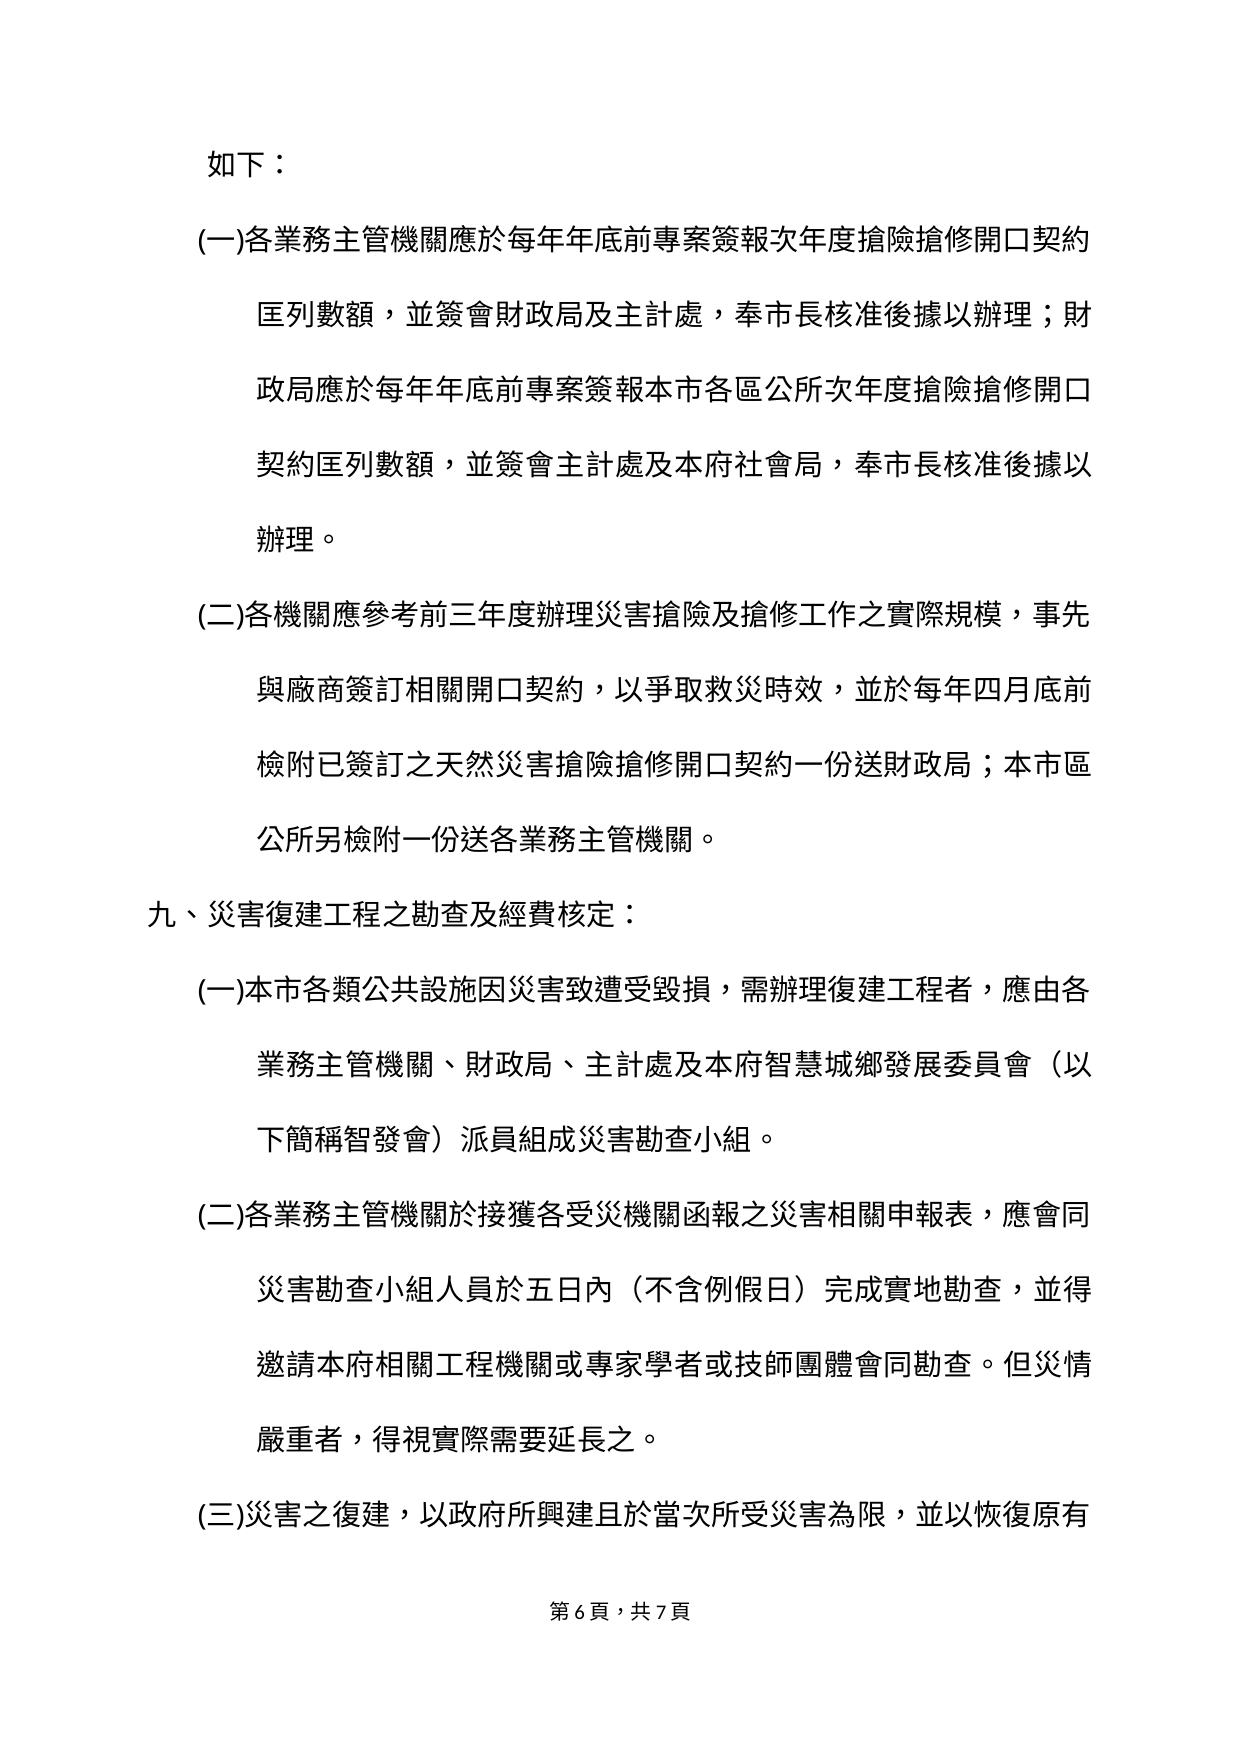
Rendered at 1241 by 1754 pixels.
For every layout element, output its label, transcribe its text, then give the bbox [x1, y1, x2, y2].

text (三)災害之復建，以政府所興建且於當次所受災害為限，並以恢復原有 [198, 1475, 1092, 1550]
text (二)各業務主管機關於接獲各受災機關函報之災害相關申報表，應會同災害勘查小組人員於五日內（不含例假日）完成實地勘查，並得邀請本府相關工程機關或專家學者或技師團體會同勘查。但災情嚴重者，得視實際需要延長之。 [198, 1175, 1092, 1475]
list 災害復建工程之勘查及經費核定： [148, 875, 1092, 950]
text (一)各業務主管機關應於每年年底前專案簽報次年度搶險搶修開口契約匡列數額，並簽會財政局及主計處，奉市長核准後據以辦理；財政局應於每年年底前專案簽報本市各區公所次年度搶險搶修開口契約匡列數額，並簽會主計處及本府社會局，奉市長核准後據以辦理。 [198, 200, 1092, 575]
list 災害搶險及搶修工作，依行政院主計總處頒訂各級地方政府訂定災害搶險搶修開口契約應行注意事項之規定辦理，其開口契約之簽報程序如下： [148, 125, 1092, 200]
text (一)本市各類公共設施因災害致遭受毀損，需辦理復建工程者，應由各業務主管機關、財政局、主計處及本府智慧城鄉發展委員會（以下簡稱智發會）派員組成災害勘查小組。 [198, 950, 1092, 1175]
text (二)各機關應參考前三年度辦理災害搶險及搶修工作之實際規模，事先與廠商簽訂相關開口契約，以爭取救災時效，並於每年四月底前檢附已簽訂之天然災害搶險搶修開口契約一份送財政局；本市區公所另檢附一份送各業務主管機關。 [198, 575, 1092, 875]
